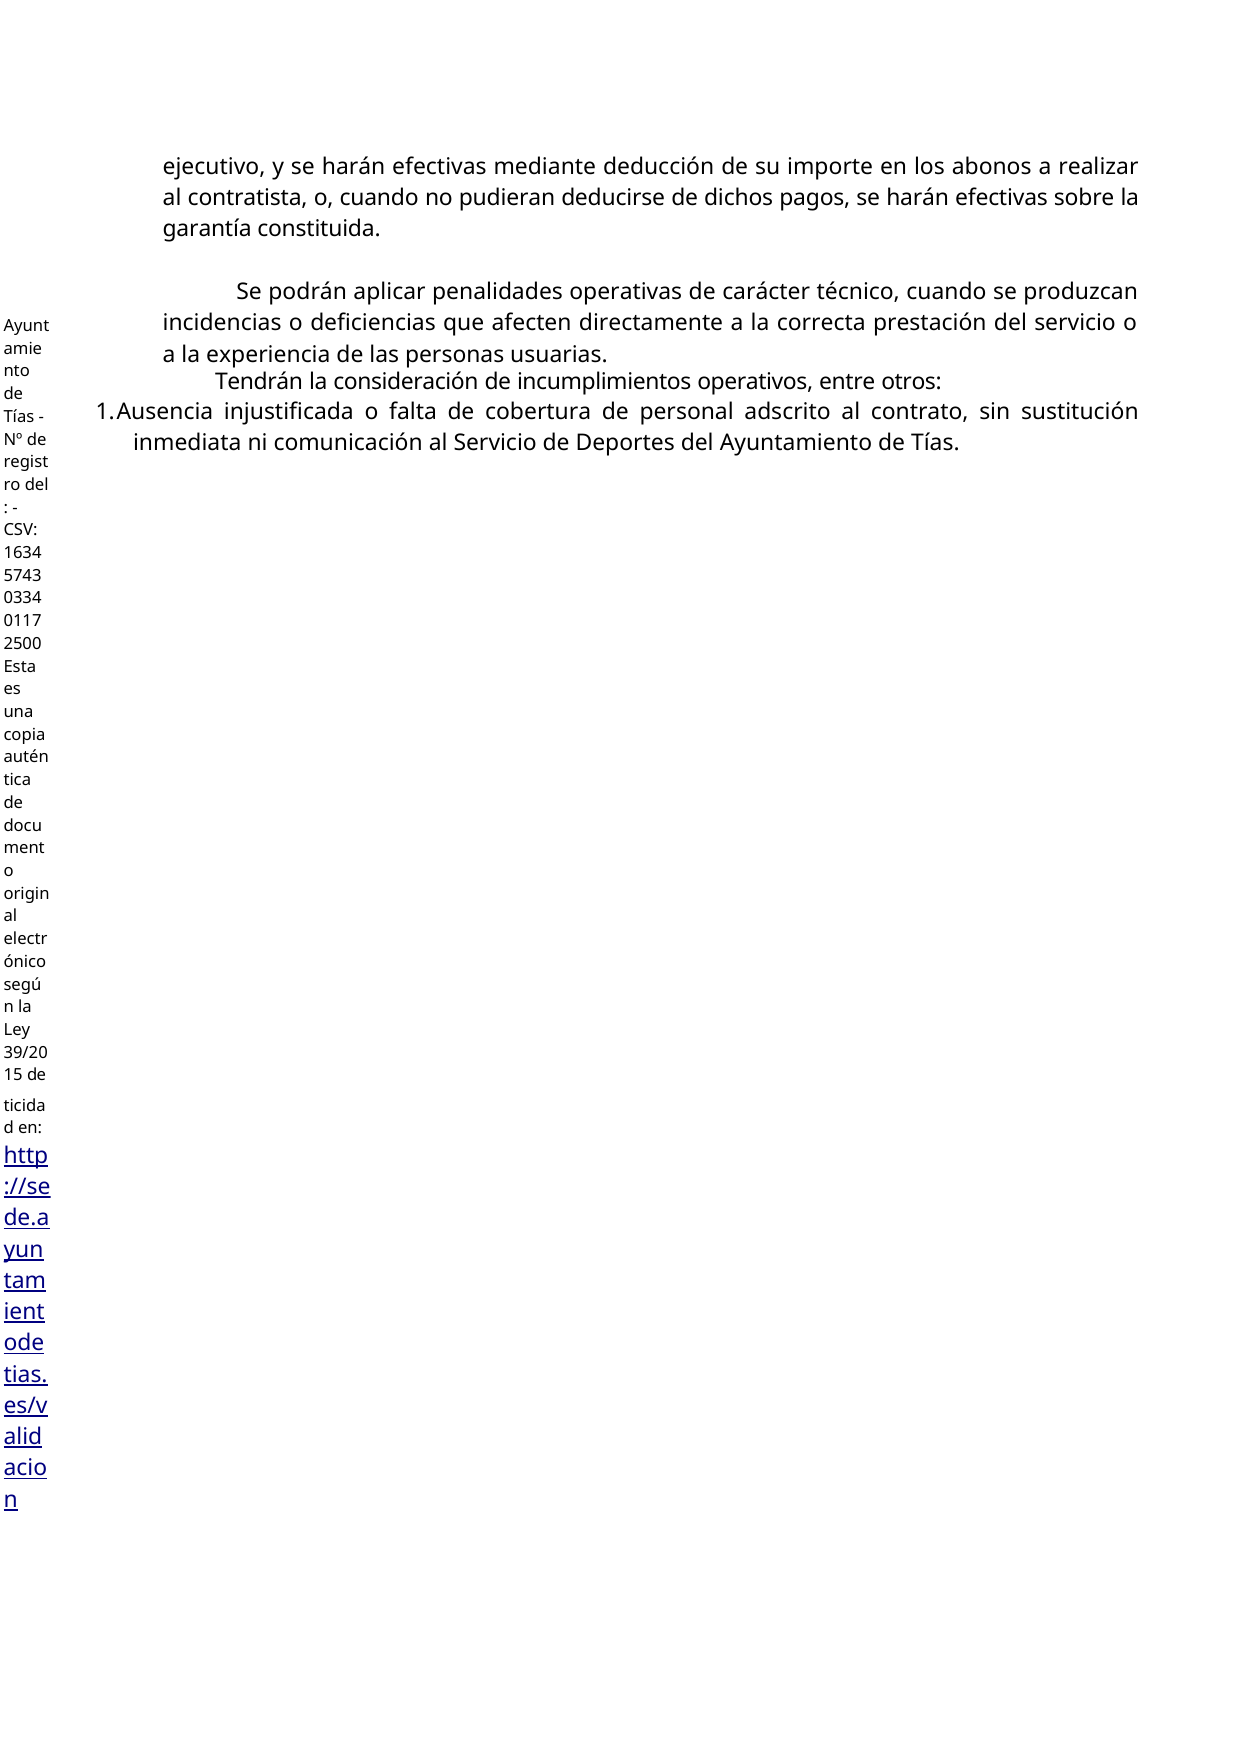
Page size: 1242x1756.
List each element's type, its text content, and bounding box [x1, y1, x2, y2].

text Procedimiento Administrativo Común Electrónico. Puede comprobar su autenticidad en: http://sede.ayuntamientodetias.es/validacion [3, 1197, 51, 1525]
text Se podrán aplicar penalidades operativas de carácter técnico, cuando se produzcan incidencias o deficiencias que afecten directamente a la correcta prestación del servicio o a la experiencia de las personas usuarias. [162, 275, 1139, 369]
text ejecutivo, y se harán efectivas mediante deducción de su importe en los abonos a realizar al contratista, o, cuando no pudieran deducirse de dichos pagos, se harán efectivas sobre la garantía constituida. [162, 150, 1139, 244]
text Procedimiento Administrativo Común Electrónico. Puede comprobar su autenticidad en: http://sede.ayuntamientodetias.es/validacion [3, 1093, 51, 1196]
list Ausencia injustificada o falta de cobertura de personal adscrito al contrato, sin sustitución inmediata ni comunicación al Servicio de Deportes del Ayuntamiento de Tías. [95, 395, 1139, 457]
text Ayuntamiento de Tías - Nº de registro del : - CSV: 16345743033401172500 Esta es una copia auténtica de documento original electrónico según la Ley 39/2015 de [3, 314, 51, 1086]
text [1, 312, 51, 1525]
text Tendrán la consideración de incumplimientos operativos, entre otros: [215, 369, 1168, 395]
